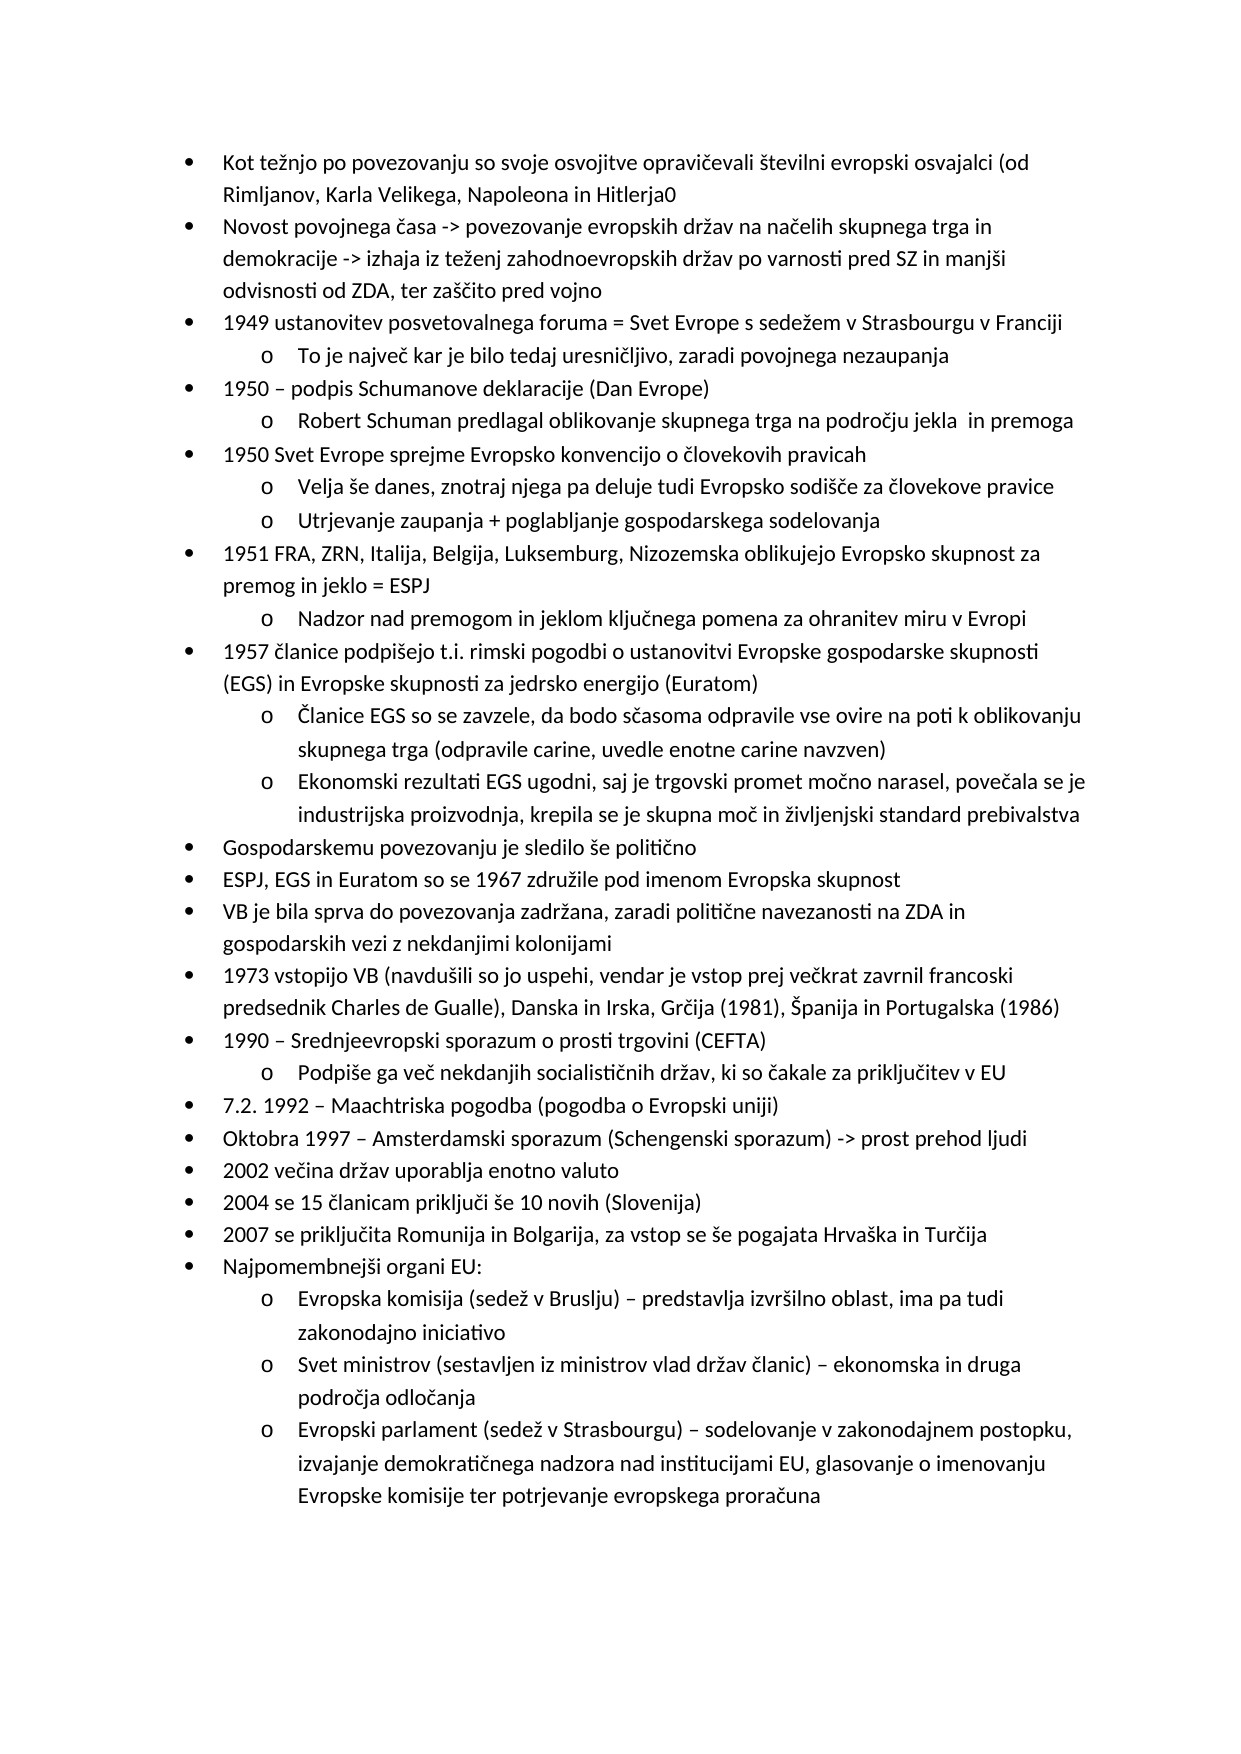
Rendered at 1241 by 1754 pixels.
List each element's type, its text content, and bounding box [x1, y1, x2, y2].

list VB je bila sprva do povezovanja zadržana, zaradi politične navezanosti na ZDA in gospodarskih vezi z nekdanjimi kolonijami [185, 897, 1093, 957]
list 2007 se priključita Romunija in Bolgarija, za vstop se še pogajata Hrvaška in Turčija [185, 1220, 1093, 1248]
list Kot težnjo po povezovanju so svoje osvojitve opravičevali številni evropski osvajalci (od Rimljanov, Karla Velikega, Napoleona in Hitlerja0 [185, 148, 1093, 208]
list 1950 – podpis Schumanove deklaracije (Dan Evrope) [185, 374, 1093, 402]
list 1973 vstopijo VB (navdušili so jo uspehi, vendar je vstop prej večkrat zavrnil francoski predsednik Charles de Gualle), Danska in Irska, Grčija (1981), Španija in Portugalska (1986) [185, 961, 1093, 1022]
list 1951 FRA, ZRN, Italija, Belgija, Luksemburg, Nizozemska oblikujejo Evropsko skupnost za premog in jeklo = ESPJ [185, 539, 1093, 599]
list ESPJ, EGS in Euratom so se 1967 združile pod imenom Evropska skupnost [185, 865, 1093, 893]
list 7.2. 1992 – Maachtriska pogodba (pogodba o Evropski uniji) [185, 1091, 1093, 1119]
list 1990 – Srednjeevropski sporazum o prosti trgovini (CEFTA) [185, 1026, 1093, 1054]
list Podpiše ga več nekdanjih socialističnih držav, ki so čakale za priključitev v EU [260, 1058, 1093, 1087]
list Najpomembnejši organi EU: [185, 1252, 1093, 1280]
list Oktobra 1997 – Amsterdamski sporazum (Schengenski sporazum) -> prost prehod ljudi [185, 1124, 1093, 1152]
list 1949 ustanovitev posvetovalnega foruma = Svet Evrope s sedežem v Strasbourgu v Franciji [185, 308, 1093, 337]
list 1950 Svet Evrope sprejme Evropsko konvencijo o človekovih pravicah [185, 440, 1093, 468]
list Ekonomski rezultati EGS ugodni, saj je trgovski promet močno narasel, povečala se je industrijska proizvodnja, krepila se je skupna moč in življenjski standard prebivalstva [260, 767, 1093, 828]
list Nadzor nad premogom in jeklom ključnega pomena za ohranitev miru v Evropi [260, 604, 1093, 633]
list 2002 večina držav uporablja enotno valuto [185, 1156, 1093, 1184]
list Robert Schuman predlagal oblikovanje skupnega trga na področju jekla in premoga [260, 406, 1093, 436]
list Evropska komisija (sedež v Bruslju) – predstavlja izvršilno oblast, ima pa tudi zakonodajno iniciativo [260, 1284, 1093, 1346]
list Svet ministrov (sestavljen iz ministrov vlad držav članic) – ekonomska in druga področja odločanja [260, 1350, 1093, 1411]
list Evropski parlament (sedež v Strasbourgu) – sodelovanje v zakonodajnem postopku, izvajanje demokratičnega nadzora nad institucijami EU, glasovanje o imenovanju Evropske komisije ter potrjevanje evropskega proračuna [260, 1416, 1093, 1509]
list Utrjevanje zaupanja + poglabljanje gospodarskega sodelovanja [260, 506, 1093, 535]
list Velja še danes, znotraj njega pa deluje tudi Evropsko sodišče za človekove pravice [260, 472, 1093, 501]
list 1957 članice podpišejo t.i. rimski pogodbi o ustanovitvi Evropske gospodarske skupnosti (EGS) in Evropske skupnosti za jedrsko energijo (Euratom) [185, 637, 1093, 697]
list To je največ kar je bilo tedaj uresničljivo, zaradi povojnega nezaupanja [260, 341, 1093, 370]
list 2004 se 15 članicam priključi še 10 novih (Slovenija) [185, 1188, 1093, 1216]
list Članice EGS so se zavzele, da bodo sčasoma odpravile vse ovire na poti k oblikovanju skupnega trga (odpravile carine, uvedle enotne carine navzven) [260, 702, 1093, 763]
list Gospodarskemu povezovanju je sledilo še politično [185, 833, 1093, 861]
list Novost povojnega časa -> povezovanje evropskih držav na načelih skupnega trga in demokracije -> izhaja iz teženj zahodnoevropskih držav po varnosti pred SZ in manjši odvisnosti od ZDA, ter zaščito pred vojno [185, 212, 1093, 304]
